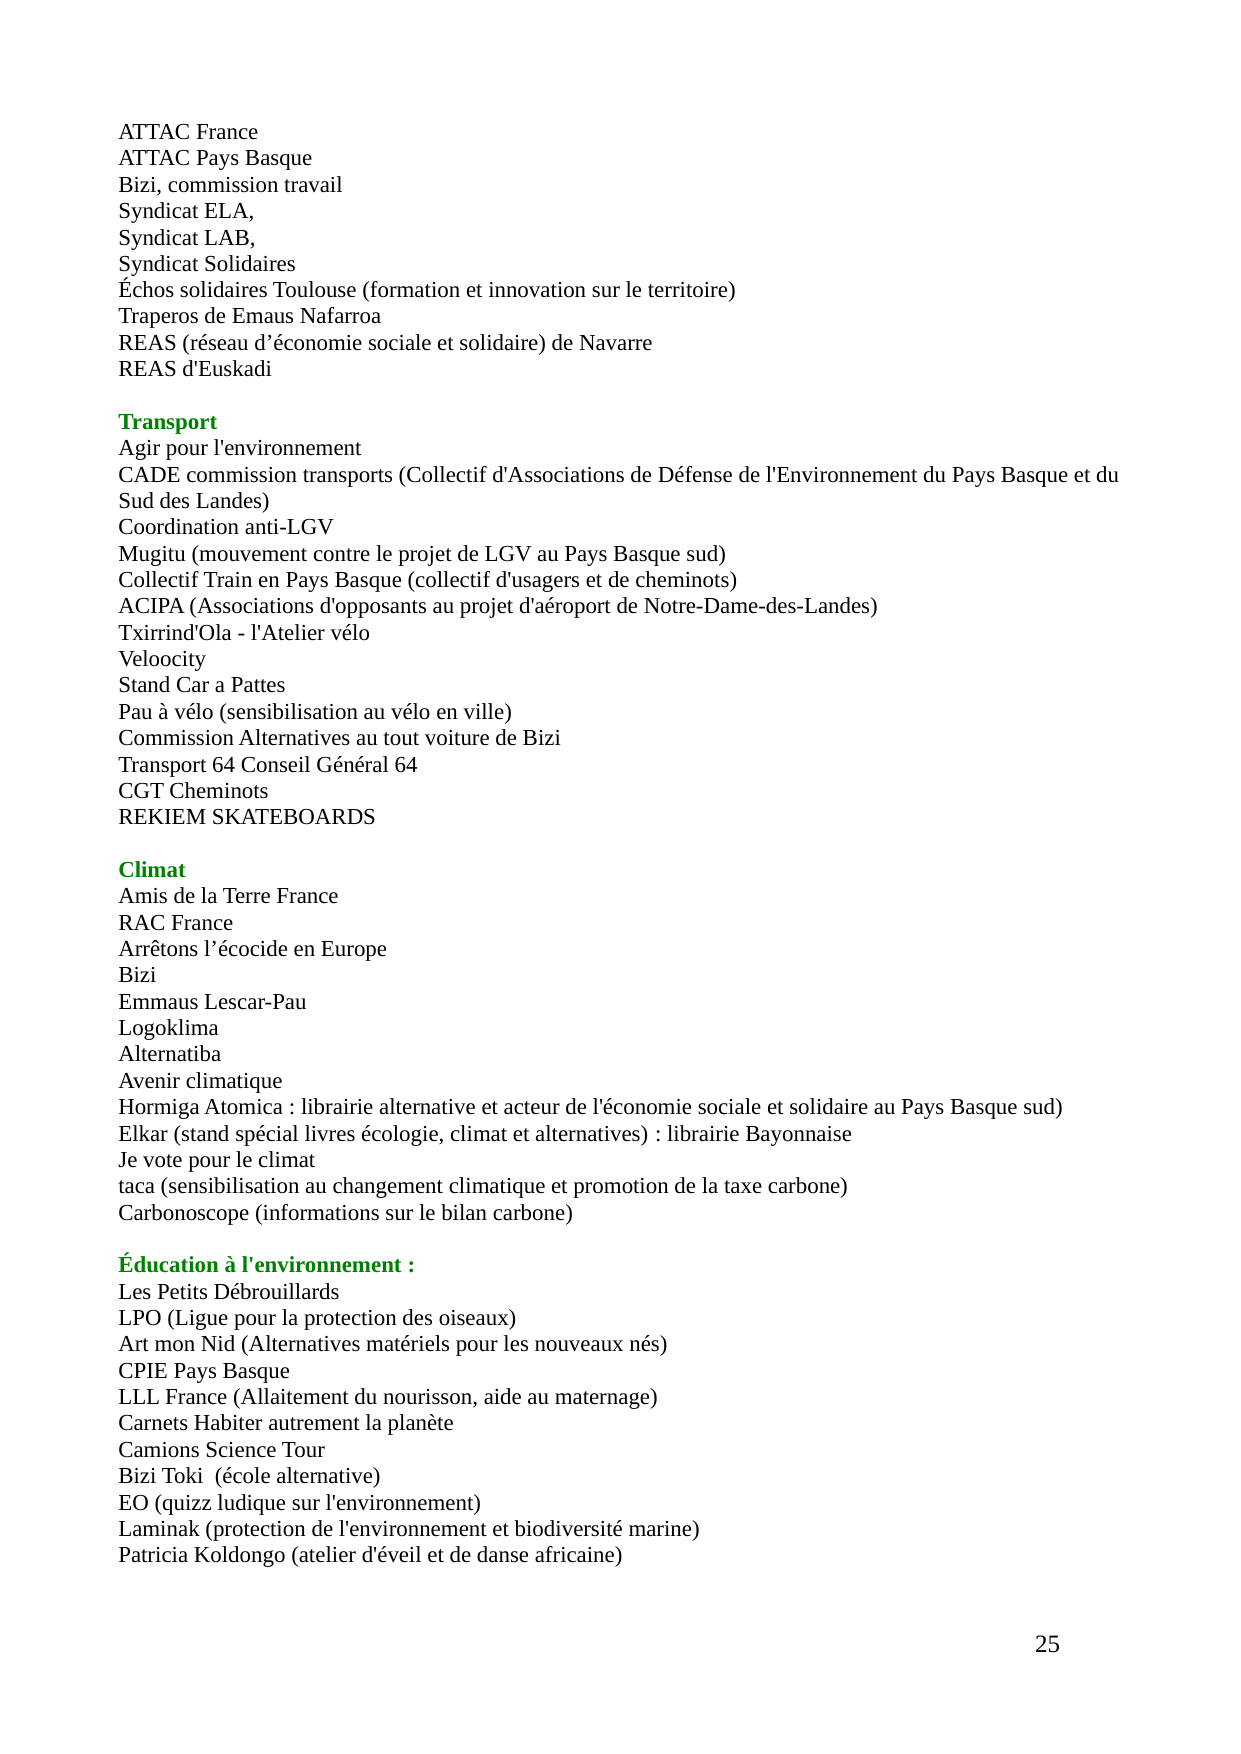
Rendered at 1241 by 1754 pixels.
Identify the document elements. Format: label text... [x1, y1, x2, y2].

text Hormiga Atomica : librairie alternative et acteur de l'économie sociale et solidaire au Pays Basque sud) [118, 1093, 1122, 1119]
text Amis de la Terre France [118, 882, 1122, 909]
text Traperos de Emaus Nafarroa [118, 303, 1122, 329]
text Syndicat Solidaires [118, 250, 1122, 276]
text Syndicat ELA, [118, 197, 1122, 223]
text Coordination anti-LGV [118, 513, 1122, 540]
text Avenir climatique [118, 1067, 1122, 1093]
text Collectif Train en Pays Basque (collectif d'usagers et de cheminots) [118, 566, 1122, 592]
text Laminak (protection de l'environnement et biodiversité marine) [118, 1515, 1122, 1541]
text Elkar (stand spécial livres écologie, climat et alternatives) : librairie Bayonnaise [118, 1119, 1122, 1146]
text RAC France [118, 909, 1122, 935]
text REAS d'Euskadi [118, 355, 1122, 382]
text Arrêtons l’écocide en Europe [118, 935, 1122, 961]
text Emmaus Lescar-Pau [118, 988, 1122, 1014]
text Bizi [118, 961, 1122, 988]
text Carbonoscope (informations sur le bilan carbone) [118, 1199, 1122, 1225]
text Mugitu (mouvement contre le projet de LGV au Pays Basque sud) [118, 540, 1122, 566]
text CPIE Pays Basque [118, 1357, 1122, 1383]
text Bizi, commission travail [118, 171, 1122, 197]
text ACIPA (Associations d'opposants au projet d'aéroport de Notre-Dame-des-Landes) [118, 592, 1122, 619]
text Pau à vélo (sensibilisation au vélo en ville) [118, 698, 1122, 724]
text Climat [118, 856, 1122, 882]
text LPO (Ligue pour la protection des oiseaux) [118, 1304, 1122, 1330]
text REAS (réseau d’économie sociale et solidaire) de Navarre [118, 329, 1122, 355]
text CADE commission transports (Collectif d'Associations de Défense de l'Environnement du Pays Basque et du Sud des Landes) [118, 461, 1122, 513]
text Art mon Nid (Alternatives matériels pour les nouveaux nés) [118, 1330, 1122, 1357]
text Je vote pour le climat [118, 1146, 1122, 1172]
text EO (quizz ludique sur l'environnement) [118, 1488, 1122, 1515]
text Commission Alternatives au tout voiture de Bizi [118, 724, 1122, 751]
text Patricia Koldongo (atelier d'éveil et de danse africaine) [118, 1541, 1122, 1568]
text Veloocity [118, 645, 1122, 672]
text Logoklima [118, 1014, 1122, 1041]
text Syndicat LAB, [118, 223, 1122, 250]
text Stand Car a Pattes [118, 672, 1122, 698]
text Camions Science Tour [118, 1436, 1122, 1462]
text Alternatiba [118, 1041, 1122, 1067]
text Agir pour l'environnement [118, 434, 1122, 461]
text CGT Cheminots [118, 777, 1122, 803]
text ATTAC France [118, 118, 1122, 144]
text ATTAC Pays Basque [118, 144, 1122, 171]
text Carnets Habiter autrement la planète [118, 1409, 1122, 1436]
text LLL France (Allaitement du nourisson, aide au maternage) [118, 1383, 1122, 1409]
text Txirrind'Ola - l'Atelier vélo [118, 619, 1122, 645]
text Transport [118, 408, 1122, 434]
text Échos solidaires Toulouse (formation et innovation sur le territoire) [118, 276, 1122, 303]
text Bizi Toki (école alternative) [118, 1462, 1122, 1488]
text Transport 64 Conseil Général 64 [118, 751, 1122, 777]
text Éducation à l'environnement : [118, 1251, 1122, 1278]
text taca (sensibilisation au changement climatique et promotion de la taxe carbone) [118, 1172, 1122, 1199]
text REKIEM SKATEBOARDS [118, 803, 1122, 830]
text Les Petits Débrouillards [118, 1278, 1122, 1304]
